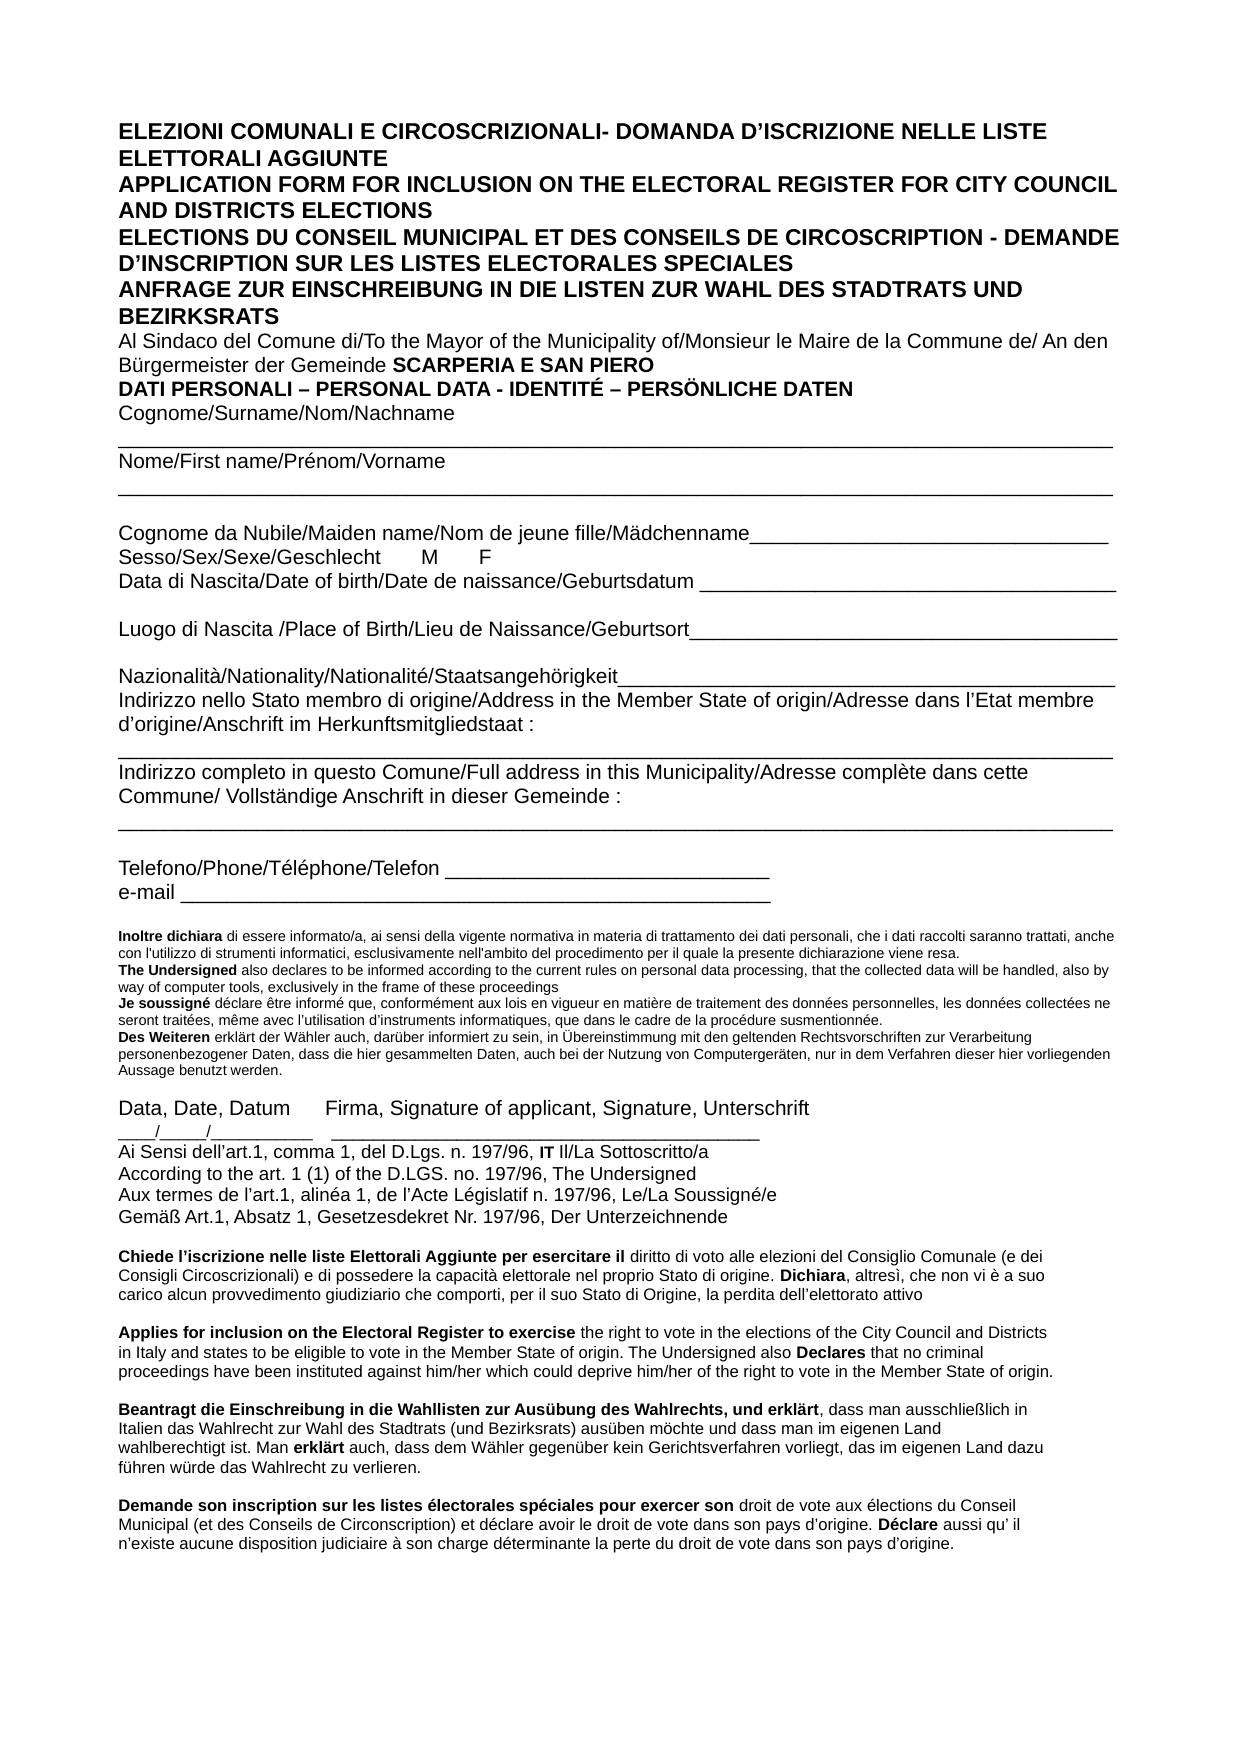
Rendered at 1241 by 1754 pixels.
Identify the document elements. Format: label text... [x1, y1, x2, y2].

text According to the art. 1 (1) of the D.LGS. no. 197/96, The Undersigned [118, 1163, 1122, 1184]
text personenbezogener Daten, dass die hier gesammelten Daten, auch bei der Nutzung von Computergeräten, nur in dem Verfahren dieser hier vorliegenden [118, 1045, 1122, 1062]
text ELEZIONI COMUNALI E CIRCOSCRIZIONALI- DOMANDA D’ISCRIZIONE NELLE LISTE ELETTORALI AGGIUNTE [118, 118, 1122, 171]
text Beantragt die Einschreibung in die Wahllisten zur Ausübung des Wahlrechts, und erklärt, dass man ausschließlich in [118, 1400, 1122, 1419]
text Indirizzo completo in questo Comune/Full address in this Municipality/Adresse complète dans cette Commune/ Vollständige Anschrift in dieser Gemeinde : ______________________________________________________________________________________ [118, 760, 1122, 832]
text Demande son inscription sur les listes électorales spéciales pour exercer son droit de vote aux élections du Conseil [118, 1496, 1122, 1515]
text APPLICATION FORM FOR INCLUSION ON THE ELECTORAL REGISTER FOR CITY COUNCIL AND DISTRICTS ELECTIONS [118, 171, 1122, 223]
text ELECTIONS DU CONSEIL MUNICIPAL ET DES CONSEILS DE CIRCOSCRIPTION - DEMANDE [118, 223, 1122, 250]
text Chiede l’iscrizione nelle liste Elettorali Aggiunte per esercitare il diritto di voto alle elezioni del Consiglio Comunale (e dei [118, 1247, 1122, 1266]
text Inoltre dichiara di essere informato/a, ai sensi della vigente normativa in materia di trattamento dei dati personali, che i dati raccolti saranno trattati, anche con l'utilizzo di strumenti informatici, esclusivamente nell'ambito del procedimento per il quale la presente dichiarazione viene resa. [118, 928, 1122, 961]
text Des Weiteren erklärt der Wähler auch, darüber informiert zu sein, in Übereinstimmung mit den geltenden Rechtsvorschriften zur Verarbeitung [118, 1028, 1122, 1045]
text ANFRAGE ZUR EINSCHREIBUNG IN DIE LISTEN ZUR WAHL DES STADTRATS UND BEZIRKSRATS [118, 276, 1122, 329]
text Applies for inclusion on the Electoral Register to exercise the right to vote in the elections of the City Council and Districts [118, 1323, 1122, 1342]
text Aussage benutzt werden. [118, 1062, 1122, 1079]
text DATI PERSONALI – PERSONAL DATA - IDENTITÉ – PERSÖNLICHE DATEN [118, 377, 1122, 401]
text führen würde das Wahlrecht zu verlieren. [118, 1457, 1122, 1477]
text Consigli Circoscrizionali) e di possedere la capacità elettorale nel proprio Stato di origine. Dichiara, altresì, che non vi è a suo [118, 1266, 1122, 1285]
text Ai Sensi dell’art.1, comma 1, del D.Lgs. n. 197/96, IT Il/La Sottoscritto/a [118, 1141, 1122, 1163]
text seront traitées, même avec l’utilisation d’instruments informatiques, que dans le cadre de la procédure susmentionnée. [118, 1012, 1122, 1028]
text Indirizzo nello Stato membro di origine/Address in the Member State of origin/Adresse dans l’Etat membre d’origine/Anschrift im Herkunftsmitgliedstaat : ______________________________________________________________________________________ [118, 688, 1122, 760]
text Sesso/Sex/Sexe/Geschlecht M F [118, 544, 1122, 568]
text Je soussigné déclare être informé que, conformément aux lois en vigueur en matière de traitement des données personnelles, les données collectées ne [118, 995, 1122, 1012]
text Aux termes de l’art.1, alinéa 1, de l’Acte Législatif n. 197/96, Le/La Soussigné/e [118, 1184, 1122, 1206]
text Nome/First name/Prénom/Vorname ______________________________________________________________________________________ [118, 449, 1122, 497]
text Cognome/Surname/Nom/Nachname ______________________________________________________________________________________ [118, 401, 1122, 449]
text carico alcun provvedimento giudiziario che comporti, per il suo Stato di Origine, la perdita dell’elettorato attivo [118, 1285, 1122, 1304]
text Municipal (et des Conseils de Circonscription) et déclare avoir le droit de vote dans son pays d’origine. Déclare aussi qu’ il [118, 1515, 1122, 1534]
text Nazionalità/Nationality/Nationalité/Staatsangehörigkeit___________________________________________ [118, 664, 1122, 688]
text Gemäß Art.1, Absatz 1, Gesetzesdekret Nr. 197/96, Der Unterzeichnende [118, 1206, 1122, 1227]
text Italien das Wahlrecht zur Wahl des Stadtrats (und Bezirksrats) ausüben möchte und dass man im eigenen Land [118, 1419, 1122, 1438]
text D’INSCRIPTION SUR LES LISTES ELECTORALES SPECIALES [118, 250, 1122, 276]
text Cognome da Nubile/Maiden name/Nom de jeune fille/Mädchenname_______________________________ [118, 521, 1122, 544]
text ____/_____/___________ _________________________________________ [118, 1119, 1122, 1141]
text Al Sindaco del Comune di/To the Mayor of the Municipality of/Monsieur le Maire de la Commune de/ An den Bürgermeister der Gemeinde SCARPERIA E SAN PIERO [118, 329, 1122, 377]
text n’existe aucune disposition judiciaire à son charge déterminante la perte du droit de vote dans son pays d’origine. [118, 1534, 1122, 1553]
text wahlberechtigt ist. Man erklärt auch, dass dem Wähler gegenüber kein Gerichtsverfahren vorliegt, das im eigenen Land dazu [118, 1438, 1122, 1457]
text Telefono/Phone/Téléphone/Telefon ____________________________ e-mail ___________________________________________________ [118, 856, 1122, 904]
text The Undersigned also declares to be informed according to the current rules on personal data processing, that the collected data will be handled, also by way of computer tools, exclusively in the frame of these proceedings [118, 961, 1122, 995]
text in Italy and states to be eligible to vote in the Member State of origin. The Undersigned also Declares that no criminal [118, 1342, 1122, 1362]
text Luogo di Nascita /Place of Birth/Lieu de Naissance/Geburtsort_____________________________________ [118, 616, 1122, 640]
text Data, Date, Datum Firma, Signature of applicant, Signature, Unterschrift [118, 1096, 1122, 1119]
text proceedings have been instituted against him/her which could deprive him/her of the right to vote in the Member State of origin. [118, 1362, 1122, 1381]
text Data di Nascita/Date of birth/Date de naissance/Geburtsdatum ____________________________________ [118, 568, 1122, 592]
